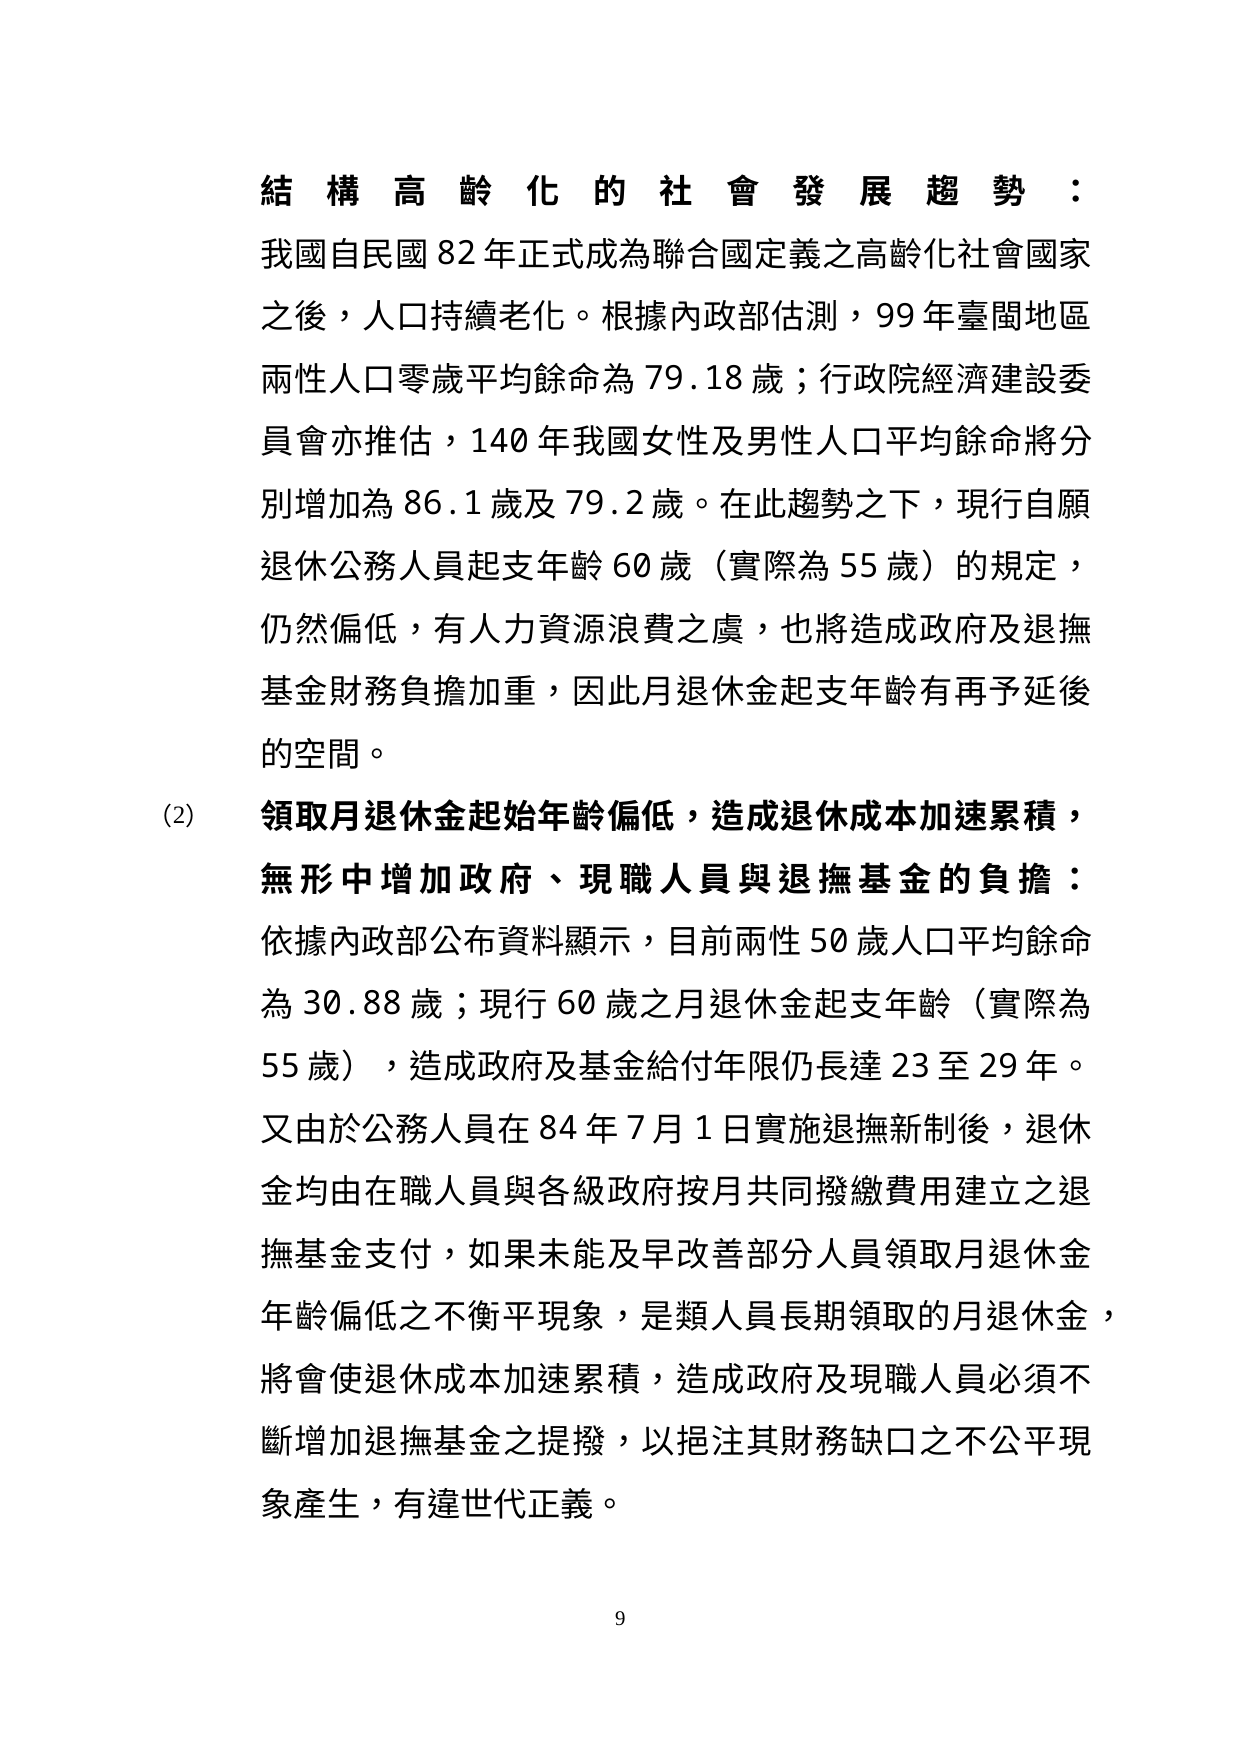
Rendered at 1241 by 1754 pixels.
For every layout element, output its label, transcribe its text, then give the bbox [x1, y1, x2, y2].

list 結構高齡化的社會發展趨勢： 我國自民國82年正式成為聯合國定義之高齡化社會國家之後，人口持續老化。根據內政部估測，99年臺閩地區兩性人口零歲平均餘命為79.18歲；行政院經濟建設委員會亦推估，140年我國女性及男性人口平均餘命將分別增加為86.1歲及79.2歲。在此趨勢之下，現行自願退休公務人員起支年齡60歲（實際為55歲）的規定，仍然偏低，有人力資源浪費之虞，也將造成政府及退撫基金財務負擔加重，因此月退休金起支年齡有再予延後的空間。 [148, 148, 1092, 773]
list 領取月退休金起始年齡偏低，造成退休成本加速累積，無形中增加政府、現職人員與退撫基金的負擔： 依據內政部公布資料顯示，目前兩性50歲人口平均餘命為30.88歲；現行60歲之月退休金起支年齡（實際為55歲），造成政府及基金給付年限仍長達23至29年。又由於公務人員在84年7月1日實施退撫新制後，退休金均由在職人員與各級政府按月共同撥繳費用建立之退撫基金支付，如果未能及早改善部分人員領取月退休金年齡偏低之不衡平現象，是類人員長期領取的月退休金，將會使退休成本加速累積，造成政府及現職人員必須不斷增加退撫基金之提撥，以挹注其財務缺口之不公平現象產生，有違世代正義。 [148, 773, 1092, 1523]
